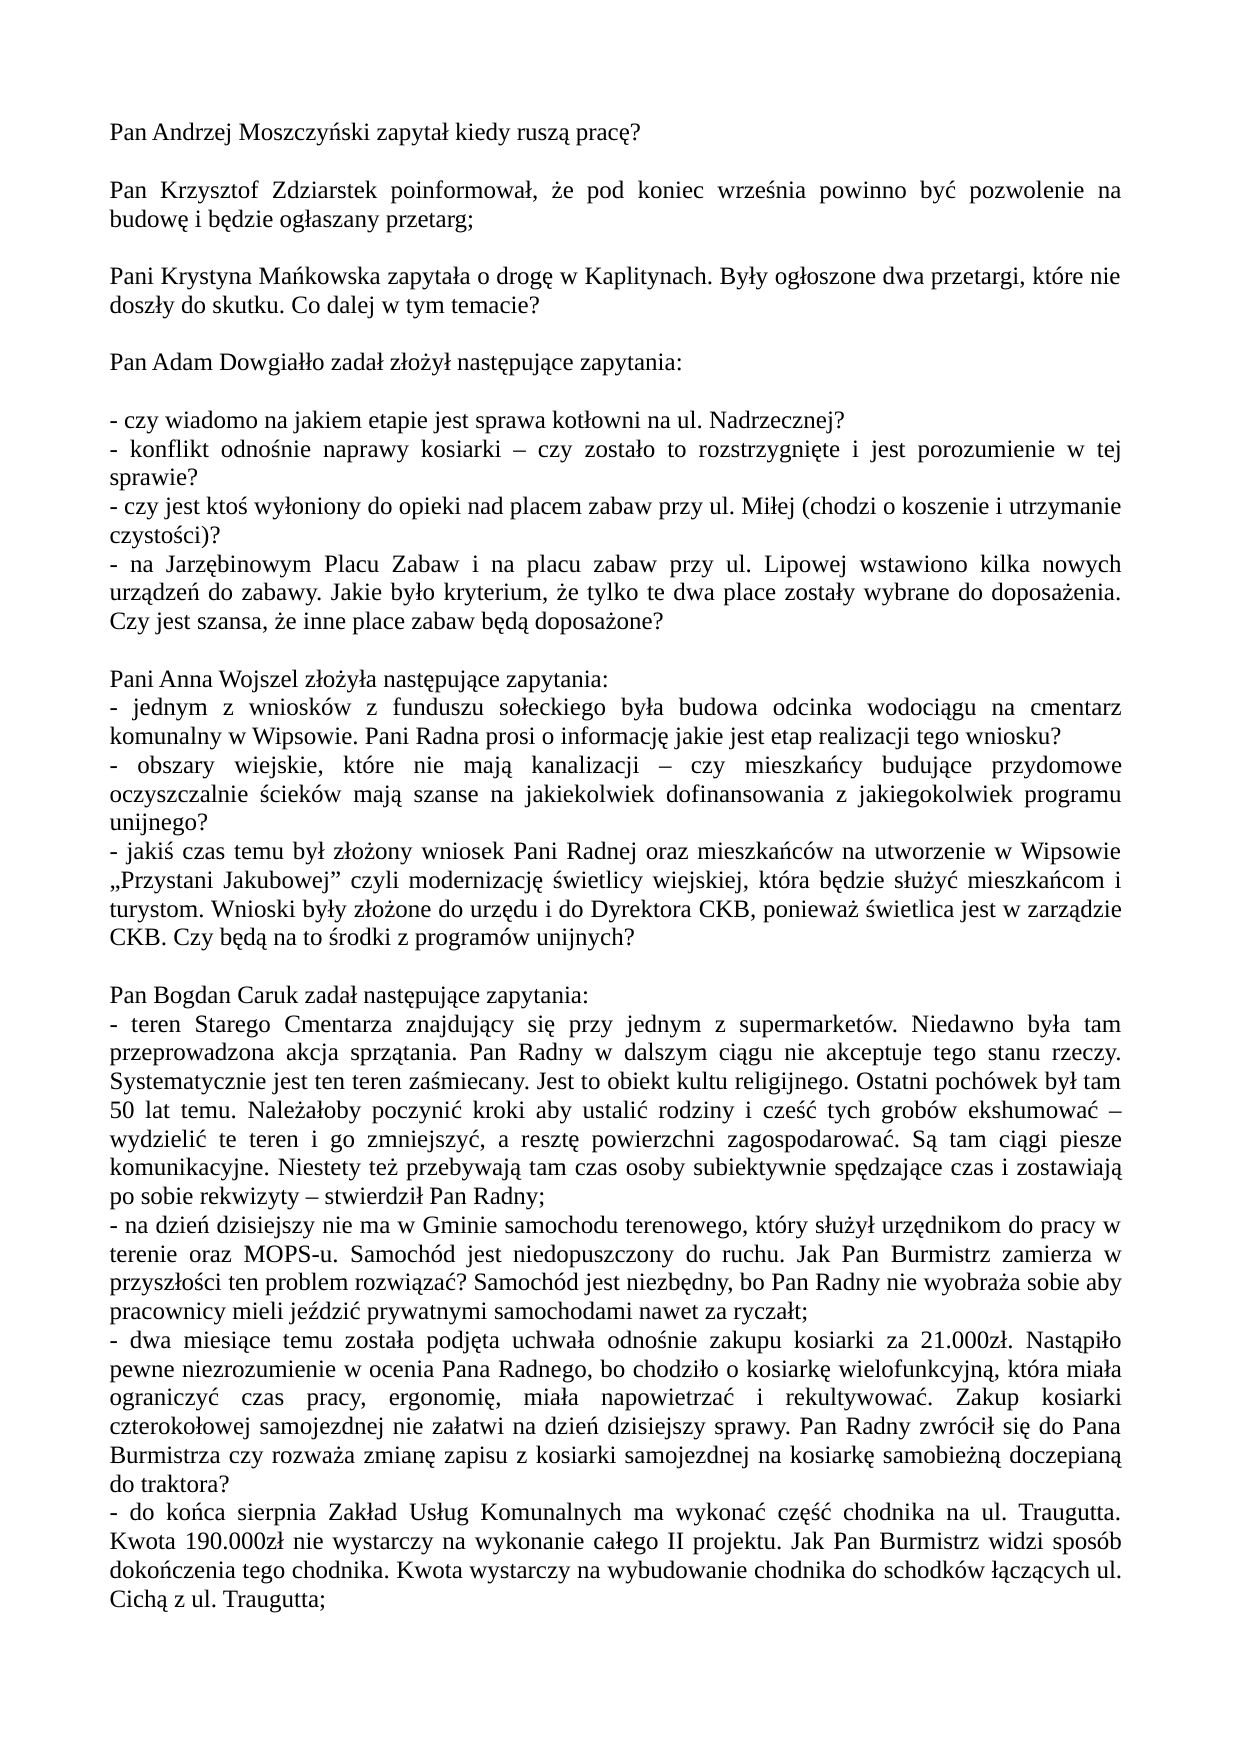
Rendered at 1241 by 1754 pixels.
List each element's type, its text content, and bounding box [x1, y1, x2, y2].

text Pan Krzysztof Zdziarstek poinformował, że pod koniec września powinno być pozwolenie na budowę i będzie ogłaszany przetarg; [109, 175, 1123, 232]
text - obszary wiejskie, które nie mają kanalizacji – czy mieszkańcy budujące przydomowe oczyszczalnie ścieków mają szanse na jakiekolwiek dofinansowania z jakiegokolwiek programu unijnego? [109, 750, 1123, 836]
text Pani Anna Wojszel złożyła następujące zapytania: [109, 664, 1123, 692]
text - jednym z wniosków z funduszu sołeckiego była budowa odcinka wodociągu na cmentarz komunalny w Wipsowie. Pani Radna prosi o informację jakie jest etap realizacji tego wniosku? [109, 692, 1123, 750]
text - konflikt odnośnie naprawy kosiarki – czy zostało to rozstrzygnięte i jest porozumienie w tej sprawie? [109, 434, 1123, 491]
text - jakiś czas temu był złożony wniosek Pani Radnej oraz mieszkańców na utworzenie w Wipsowie „Przystani Jakubowej” czyli modernizację świetlicy wiejskiej, która będzie służyć mieszkańcom i turystom. Wnioski były złożone do urzędu i do Dyrektora CKB, ponieważ świetlica jest w zarządzie CKB. Czy będą na to środki z programów unijnych? [109, 836, 1123, 951]
text - czy wiadomo na jakiem etapie jest sprawa kotłowni na ul. Nadrzecznej? [109, 405, 1123, 434]
text - na Jarzębinowym Placu Zabaw i na placu zabaw przy ul. Lipowej wstawiono kilka nowych urządzeń do zabawy. Jakie było kryterium, że tylko te dwa place zostały wybrane do doposażenia. Czy jest szansa, że inne place zabaw będą doposażone? [109, 549, 1123, 635]
text - teren Starego Cmentarza znajdujący się przy jednym z supermarketów. Niedawno była tam przeprowadzona akcja sprzątania. Pan Radny w dalszym ciągu nie akceptuje tego stanu rzeczy. Systematycznie jest ten teren zaśmiecany. Jest to obiekt kultu religijnego. Ostatni pochówek był tam 50 lat temu. Należałoby poczynić kroki aby ustalić rodziny i cześć tych grobów ekshumować – wydzielić te teren i go zmniejszyć, a resztę powierzchni zagospodarować. Są tam ciągi piesze komunikacyjne. Niestety też przebywają tam czas osoby subiektywnie spędzające czas i zostawiają po sobie rekwizyty – stwierdził Pan Radny; [109, 1009, 1123, 1210]
text Pani Krystyna Mańkowska zapytała o drogę w Kaplitynach. Były ogłoszone dwa przetargi, które nie doszły do skutku. Co dalej w tym temacie? [109, 261, 1123, 319]
text - czy jest ktoś wyłoniony do opieki nad placem zabaw przy ul. Miłej (chodzi o koszenie i utrzymanie czystości)? [109, 491, 1123, 549]
text - dwa miesiące temu została podjęta uchwała odnośnie zakupu kosiarki za 21.000zł. Nastąpiło pewne niezrozumienie w ocenia Pana Radnego, bo chodziło o kosiarkę wielofunkcyjną, która miała ograniczyć czas pracy, ergonomię, miała napowietrzać i rekultywować. Zakup kosiarki czterokołowej samojezdnej nie załatwi na dzień dzisiejszy sprawy. Pan Radny zwrócił się do Pana Burmistrza czy rozważa zmianę zapisu z kosiarki samojezdnej na kosiarkę samobieżną doczepianą do traktora? [109, 1325, 1123, 1497]
text Pan Adam Dowgiałło zadał złożył następujące zapytania: [109, 347, 1123, 376]
text - do końca sierpnia Zakład Usług Komunalnych ma wykonać część chodnika na ul. Traugutta. Kwota 190.000zł nie wystarczy na wykonanie całego II projektu. Jak Pan Burmistrz widzi sposób dokończenia tego chodnika. Kwota wystarczy na wybudowanie chodnika do schodków łączących ul. Cichą z ul. Traugutta; [109, 1497, 1123, 1612]
text Pan Bogdan Caruk zadał następujące zapytania: [109, 980, 1123, 1009]
text Pan Andrzej Moszczyński zapytał kiedy ruszą pracę? [109, 117, 1123, 146]
text - na dzień dzisiejszy nie ma w Gminie samochodu terenowego, który służył urzędnikom do pracy w terenie oraz MOPS-u. Samochód jest niedopuszczony do ruchu. Jak Pan Burmistrz zamierza w przyszłości ten problem rozwiązać? Samochód jest niezbędny, bo Pan Radny nie wyobraża sobie aby pracownicy mieli jeździć prywatnymi samochodami nawet za ryczałt; [109, 1210, 1123, 1325]
